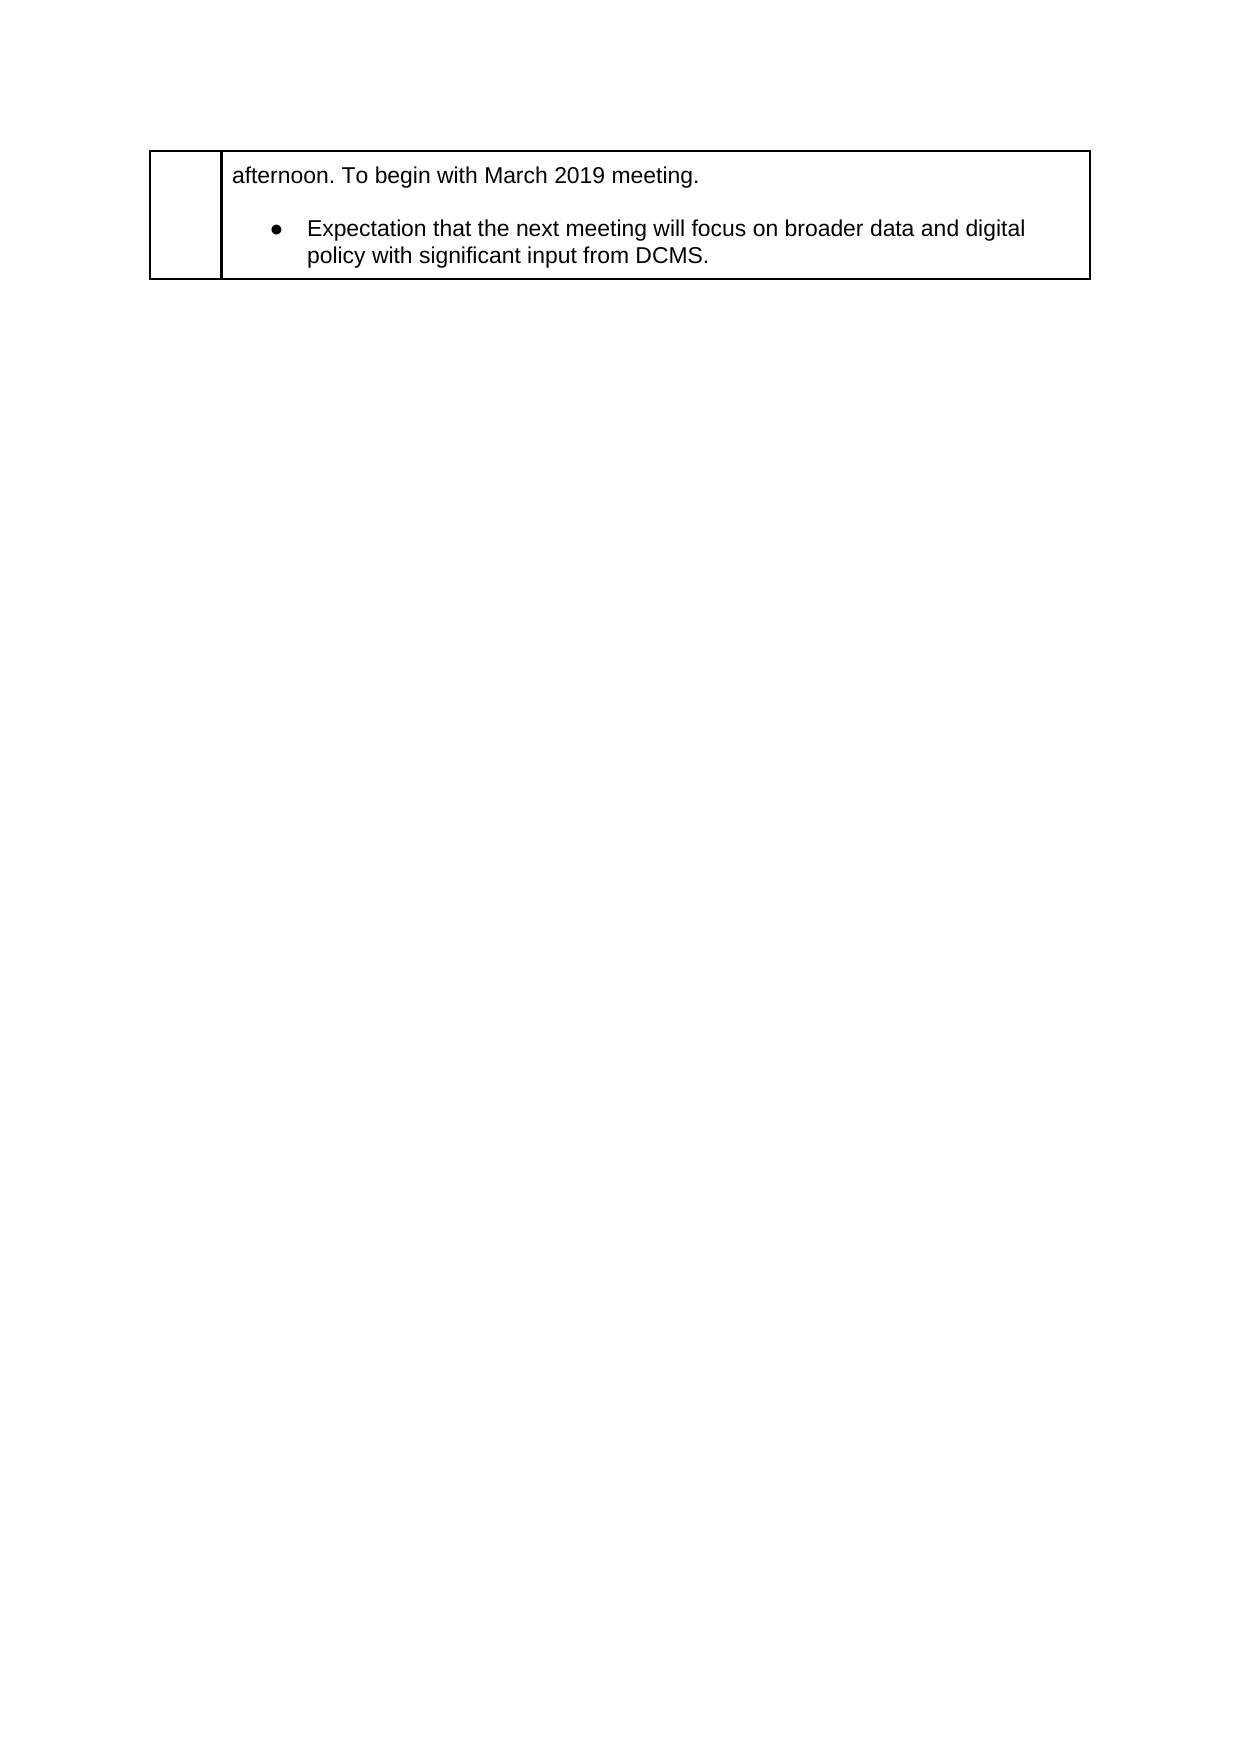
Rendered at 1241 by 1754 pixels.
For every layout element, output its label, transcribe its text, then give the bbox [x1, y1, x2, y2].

table_cell [151, 152, 220, 278]
table_cell afternoon. To begin with March 2019 meeting. Expectation that the next meeting will focus on broader data and digital policy with significant input from DCMS. [223, 152, 1089, 278]
